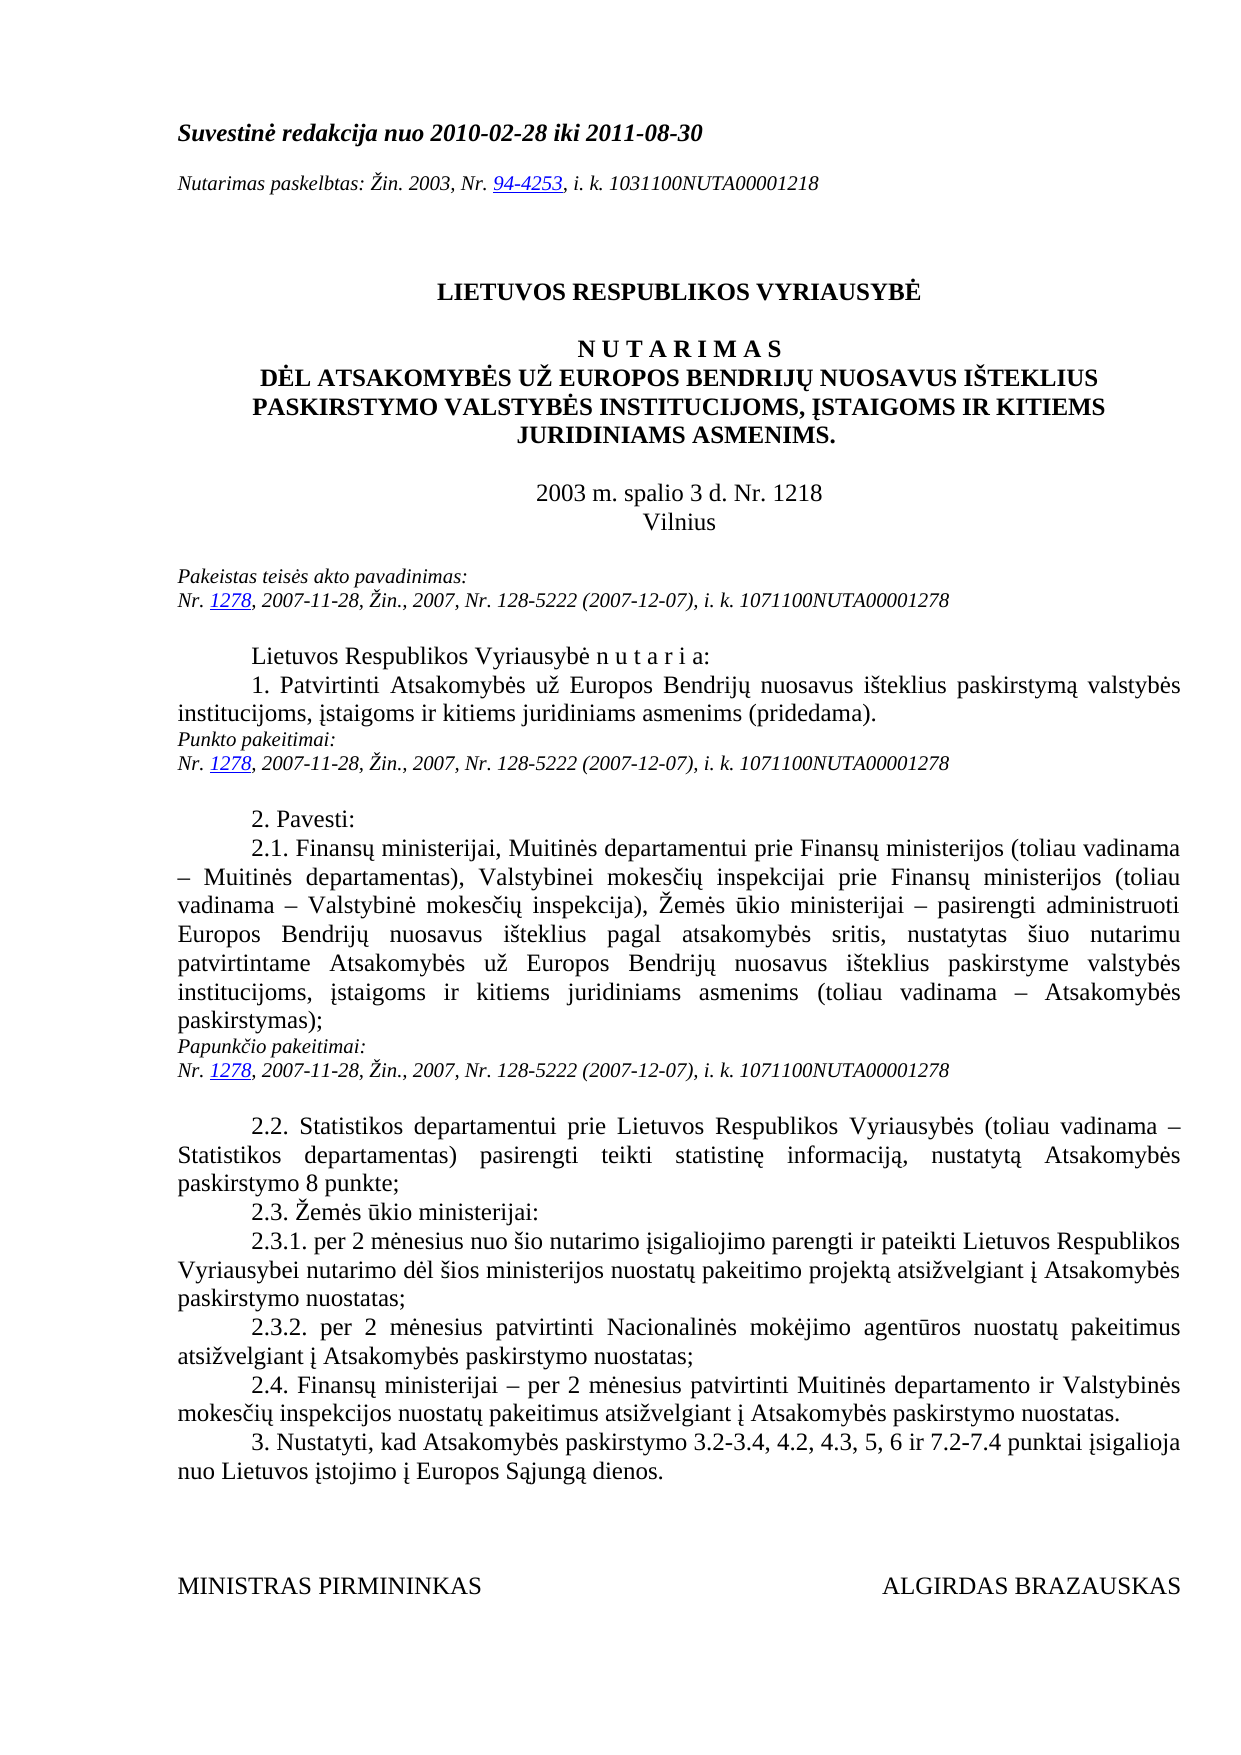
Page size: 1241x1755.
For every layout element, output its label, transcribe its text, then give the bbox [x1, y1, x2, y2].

text Nr. 1278, 2007-11-28, Žin., 2007, Nr. 128-5222 (2007-12-07), i. k. 1071100NUTA00001278 [177, 751, 1181, 775]
text DĖL ATSAKOMYBĖS UŽ EUROPOS BENDRIJŲ NUOSAVUS IŠTEKLIUS PASKIRSTYMO VALSTYBĖS INSTITUCIJOMS, ĮSTAIGOMS IR KITIEMS JURIDINIAMS ASMENIMS. [177, 363, 1181, 449]
text 2003 m. spalio 3 d. Nr. 1218 [177, 478, 1181, 507]
text Pakeistas teisės akto pavadinimas: [177, 564, 1181, 588]
text 2.3.2. per 2 mėnesius patvirtinti Nacionalinės mokėjimo agentūros nuostatų pakeitimus atsižvelgiant į Atsakomybės paskirstymo nuostatas; [177, 1312, 1181, 1370]
text 1. Patvirtinti Atsakomybės už Europos Bendrijų nuosavus išteklius paskirstymą valstybės institucijoms, įstaigoms ir kitiems juridiniams asmenims (pridedama). [177, 670, 1181, 727]
text N U T A R I M A S [177, 334, 1181, 363]
text 2.1. Finansų ministerijai, Muitinės departamentui prie Finansų ministerijos (toliau vadinama – Muitinės departamentas), Valstybinei mokesčių inspekcijai prie Finansų ministerijos (toliau vadinama – Valstybinė mokesčių inspekcija), Žemės ūkio ministerijai – pasirengti administruoti Europos Bendrijų nuosavus išteklius pagal atsakomybės sritis, nustatytas šiuo nutarimu patvirtintame Atsakomybės už Europos Bendrijų nuosavus išteklius paskirstyme valstybės institucijoms, įstaigoms ir kitiems juridiniams asmenims (toliau vadinama – Atsakomybės paskirstymas); [177, 833, 1181, 1034]
text 2.3.1. per 2 mėnesius nuo šio nutarimo įsigaliojimo parengti ir pateikti Lietuvos Respublikos Vyriausybei nutarimo dėl šios ministerijos nuostatų pakeitimo projektą atsižvelgiant į Atsakomybės paskirstymo nuostatas; [177, 1226, 1181, 1312]
text Nutarimas paskelbtas: Žin. 2003, Nr. 94-4253, i. k. 1031100NUTA00001218 [177, 171, 1181, 195]
text 2.3. Žemės ūkio ministerijai: [177, 1197, 1181, 1226]
text Papunkčio pakeitimai: [177, 1034, 1181, 1058]
text Nr. 1278, 2007-11-28, Žin., 2007, Nr. 128-5222 (2007-12-07), i. k. 1071100NUTA00001278 [177, 1058, 1181, 1082]
text Suvestinė redakcija nuo 2010-02-28 iki 2011-08-30 [177, 118, 1181, 147]
text Punkto pakeitimai: [177, 727, 1181, 751]
text 2. Pavesti: [177, 804, 1181, 833]
text 3. Nustatyti, kad Atsakomybės paskirstymo 3.2-3.4, 4.2, 4.3, 5, 6 ir 7.2-7.4 punktai įsigalioja nuo Lietuvos įstojimo į Europos Sąjungą dienos. [177, 1427, 1181, 1485]
text Lietuvos Respublikos Vyriausybė nutaria: [177, 641, 1181, 670]
text 2.2. Statistikos departamentui prie Lietuvos Respublikos Vyriausybės (toliau vadinama – Statistikos departamentas) pasirengti teikti statistinę informaciją, nustatytą Atsakomybės paskirstymo 8 punkte; [177, 1111, 1181, 1197]
text MINISTRAS PIRMININKAS ALGIRDAS BRAZAUSKAS [177, 1571, 1181, 1600]
text 2.4. Finansų ministerijai – per 2 mėnesius patvirtinti Muitinės departamento ir Valstybinės mokesčių inspekcijos nuostatų pakeitimus atsižvelgiant į Atsakomybės paskirstymo nuostatas. [177, 1370, 1181, 1427]
text Nr. 1278, 2007-11-28, Žin., 2007, Nr. 128-5222 (2007-12-07), i. k. 1071100NUTA00001278 [177, 588, 1181, 612]
text Vilnius [177, 507, 1181, 535]
text LIETUVOS RESPUBLIKOS VYRIAUSYBĖ [177, 277, 1181, 305]
